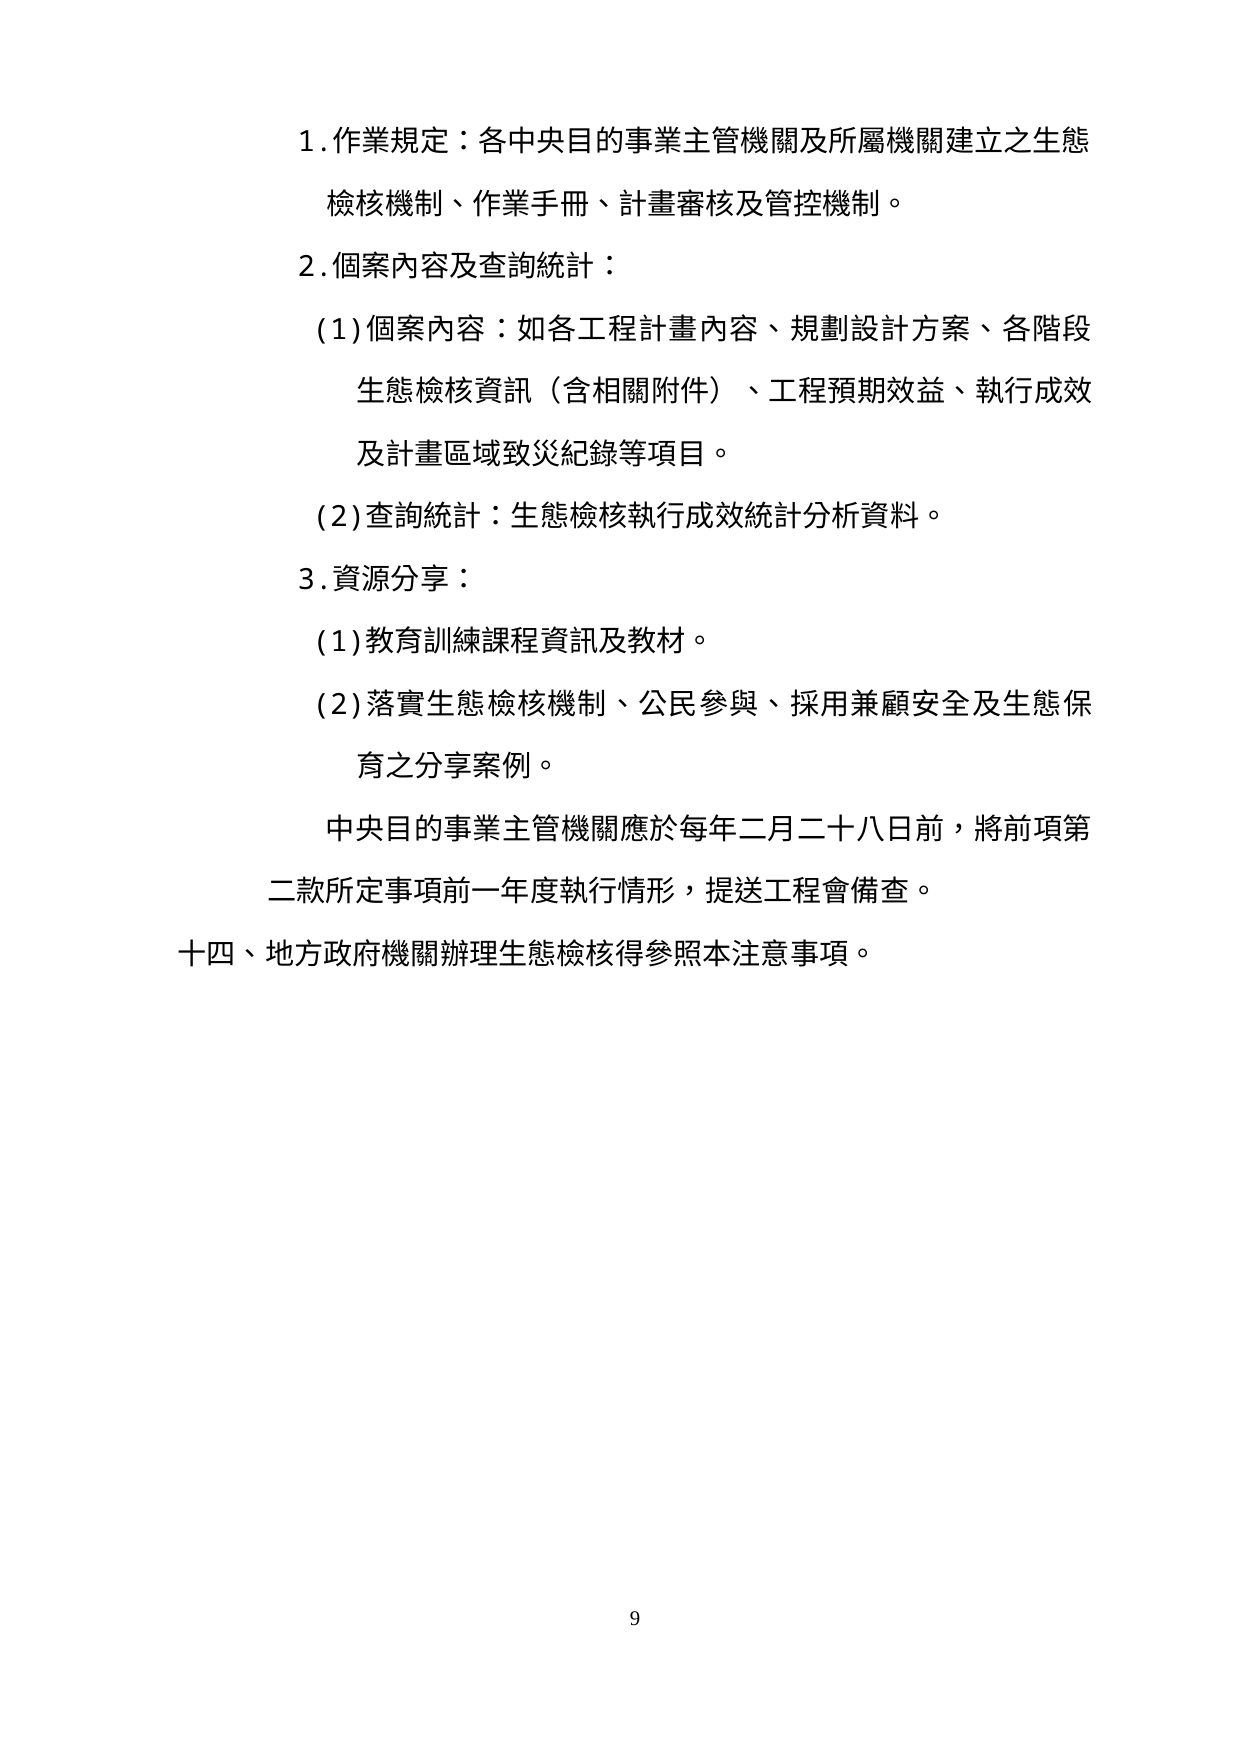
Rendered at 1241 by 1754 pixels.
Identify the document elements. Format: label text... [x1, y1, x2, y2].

text 十四、地方政府機關辦理生態檢核得參照本注意事項。 [177, 910, 1092, 972]
text 1.作業規定：各中央目的事業主管機關及所屬機關建立之生態檢核機制、作業手冊、計畫審核及管控機制。 [297, 97, 1092, 222]
text 2.個案內容及查詢統計： [297, 222, 1092, 285]
text (1)教育訓練課程資訊及教材。 [312, 597, 1092, 660]
text 3.資源分享： [297, 535, 1092, 597]
text (2)落實生態檢核機制、公民參與、採用兼顧安全及生態保育之分享案例。 [312, 660, 1092, 785]
text (2)查詢統計：生態檢核執行成效統計分析資料。 [312, 472, 1092, 535]
text (1)個案內容：如各工程計畫內容、規劃設計方案、各階段生態檢核資訊（含相關附件）、工程預期效益、執行成效及計畫區域致災紀錄等項目。 [312, 285, 1092, 472]
text 中央目的事業主管機關應於每年二月二十八日前，將前項第二款所定事項前一年度執行情形，提送工程會備查。 [267, 785, 1092, 910]
